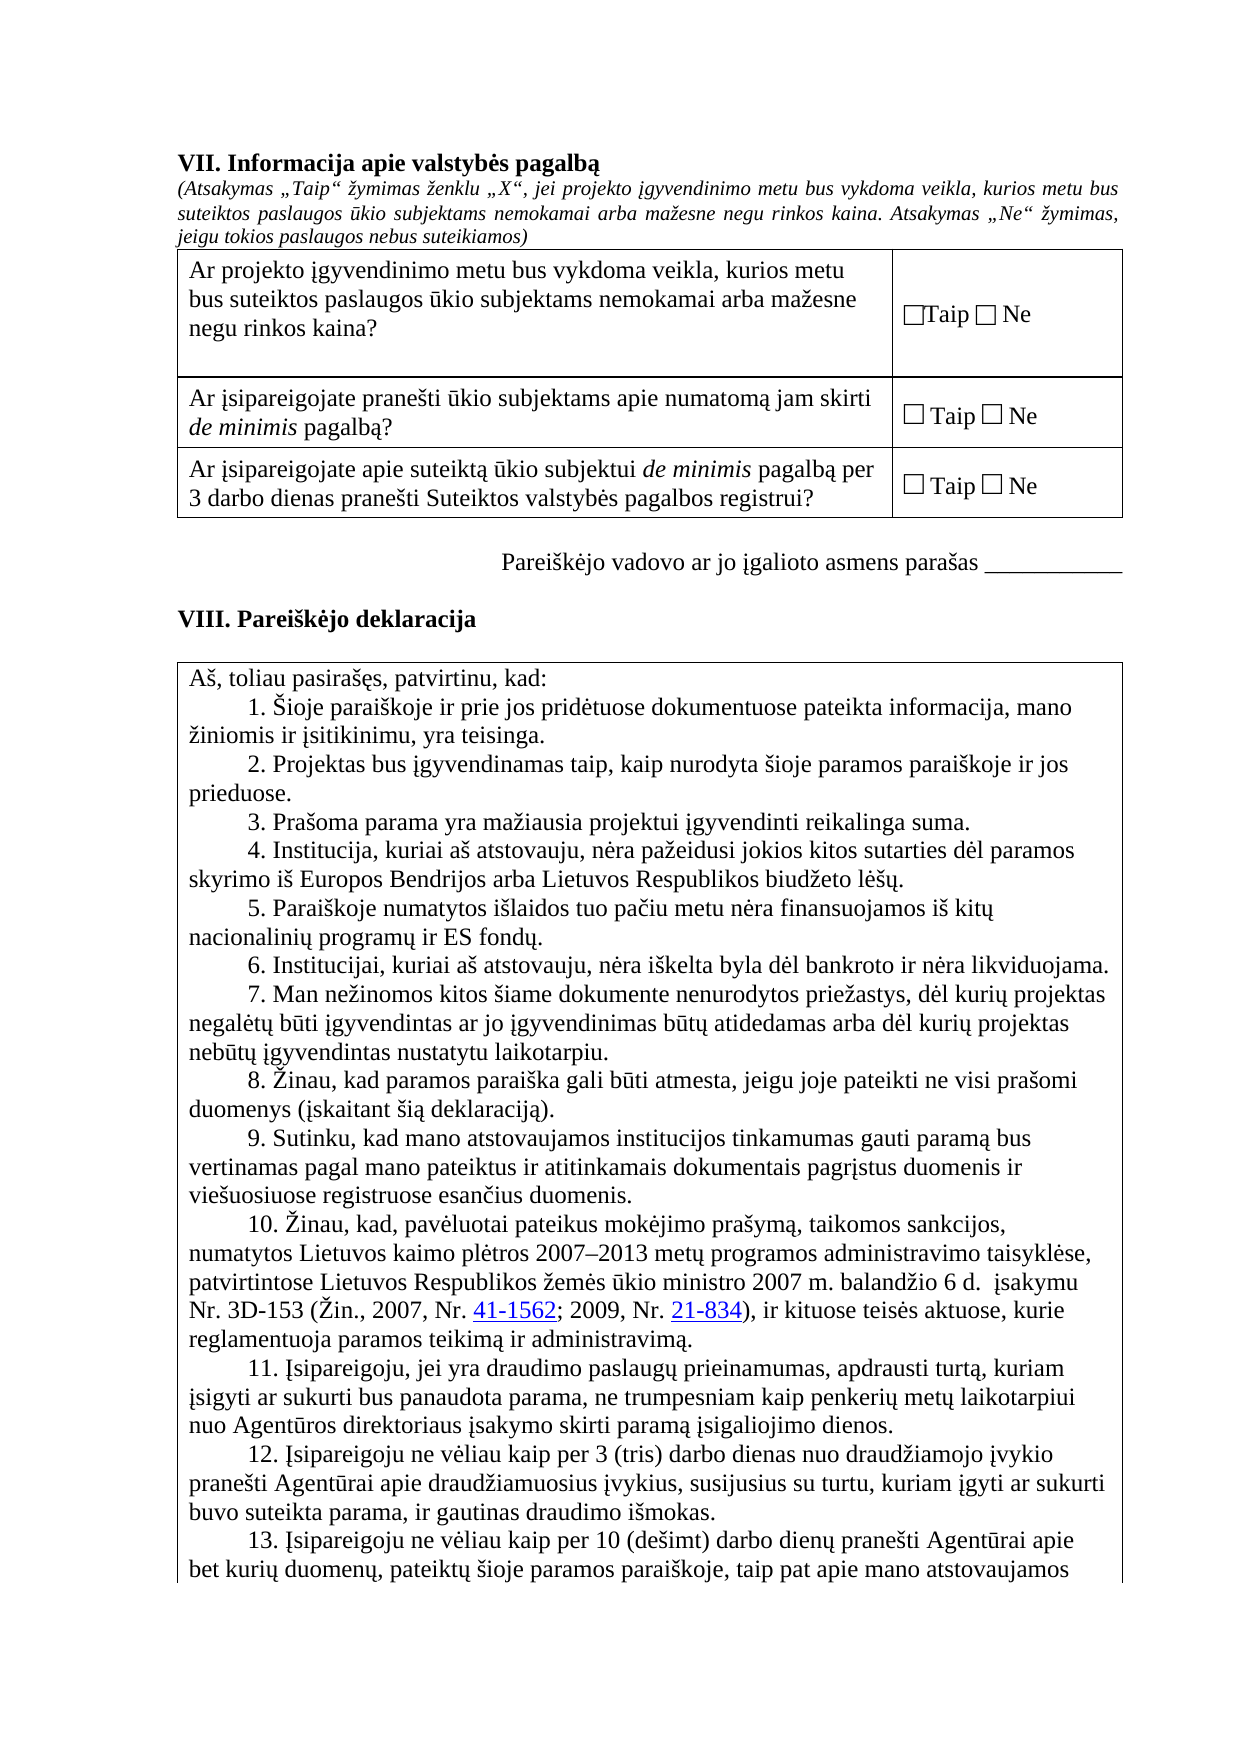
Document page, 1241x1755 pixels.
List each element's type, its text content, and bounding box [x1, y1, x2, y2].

table_header Ar projekto įgyvendinimo metu bus vykdoma veikla, kurios metu bus suteiktos paslaugos ūkio subjektams nemokamai arba mažesne negu rinkos kaina? [178, 250, 892, 376]
text VII. Informacija apie valstybės pagalbą [177, 148, 1122, 176]
text VIII. Pareiškėjo deklaracija [177, 604, 1122, 633]
table_cell □ Taip □ Ne [893, 448, 1122, 517]
text (Atsakymas „Taip“ žymimas ženklu „X“, jei projekto įgyvendinimo metu bus vykdoma veikla, kurios metu bus suteiktos paslaugos ūkio subjektams nemokamai arba mažesne negu rinkos kaina. Atsakymas „Ne“ žymimas, jeigu tokios paslaugos nebus suteikiamos) [177, 176, 1122, 248]
table_cell Ar įsipareigojate apie suteiktą ūkio subjektui de minimis pagalbą per 3 darbo dienas pranešti Suteiktos valstybės pagalbos registrui? [178, 448, 892, 517]
table_cell □ Taip □ Ne [893, 378, 1122, 447]
table_header □Taip □ Ne [893, 250, 1122, 376]
text Pareiškėjo vadovo ar jo įgalioto asmens parašas ___________ [177, 547, 1122, 576]
table_cell Ar įsipareigojate pranešti ūkio subjektams apie numatomą jam skirti de minimis pagalbą? [178, 378, 892, 447]
table_header Aš, toliau pasirašęs, patvirtinu, kad: 1. Šioje paraiškoje ir prie jos pridėtuose dokumentuose pateikta informacija, mano žiniomis ir įsitikinimu, yra teisinga. 2. Projektas bus įgyvendinamas taip, kaip nurodyta šioje paramos paraiškoje ir jos prieduose. 3. Prašoma parama yra mažiausia projektui įgyvendinti reikalinga suma. 4. Institucija, kuriai aš atstovauju, nėra pažeidusi jokios kitos sutarties dėl paramos skyrimo iš Europos Bendrijos arba Lietuvos Respublikos biudžeto lėšų. 5. Paraiškoje numatytos išlaidos tuo pačiu metu nėra finansuojamos iš kitų nacionalinių programų ir ES fondų. 6. Institucijai, kuriai aš atstovauju, nėra iškelta byla dėl bankroto ir nėra likviduojama. 7. Man nežinomos kitos šiame dokumente nenurodytos priežastys, dėl kurių projektas negalėtų būti įgyvendintas ar jo įgyvendinimas būtų atidedamas arba dėl kurių projektas nebūtų įgyvendintas nustatytu laikotarpiu. 8. Žinau, kad paramos paraiška gali būti atmesta, jeigu joje pateikti ne visi prašomi duomenys (įskaitant šią deklaraciją). 9. Sutinku, kad mano atstovaujamos institucijos tinkamumas gauti paramą bus vertinamas pagal mano pateiktus ir atitinkamais dokumentais pagrįstus duomenis ir viešuosiuose registruose esančius duomenis. 10. Žinau, kad, pavėluotai pateikus mokėjimo prašymą, taikomos sankcijos, numatytos Lietuvos kaimo plėtros 2007–2013 metų programos administravimo taisyklėse, patvirtintose Lietuvos Respublikos žemės ūkio ministro 2007 m. balandžio 6 d. įsakymu Nr. 3D-153 (Žin., 2007, Nr. 41-1562; 2009, Nr. 21-834), ir kituose teisės aktuose, kurie reglamentuoja paramos teikimą ir administravimą. 11. Įsipareigoju, jei yra draudimo paslaugų prieinamumas, apdrausti turtą, kuriam įsigyti ar sukurti bus panaudota parama, ne trumpesniam kaip penkerių metų laikotarpiui nuo Agentūros direktoriaus įsakymo skirti paramą įsigaliojimo dienos. 12. Įsipareigoju ne vėliau kaip per 3 (tris) darbo dienas nuo draudžiamojo įvykio pranešti Agentūrai apie draudžiamuosius įvykius, susijusius su turtu, kuriam įgyti ar sukurti buvo suteikta parama, ir gautinas draudimo išmokas. 13. Įsipareigoju ne vėliau kaip per 10 (dešimt) darbo dienų pranešti Agentūrai apie bet kurių duomenų, pateiktų šioje paramos paraiškoje, taip pat apie mano atstovaujamos [178, 663, 1122, 1583]
